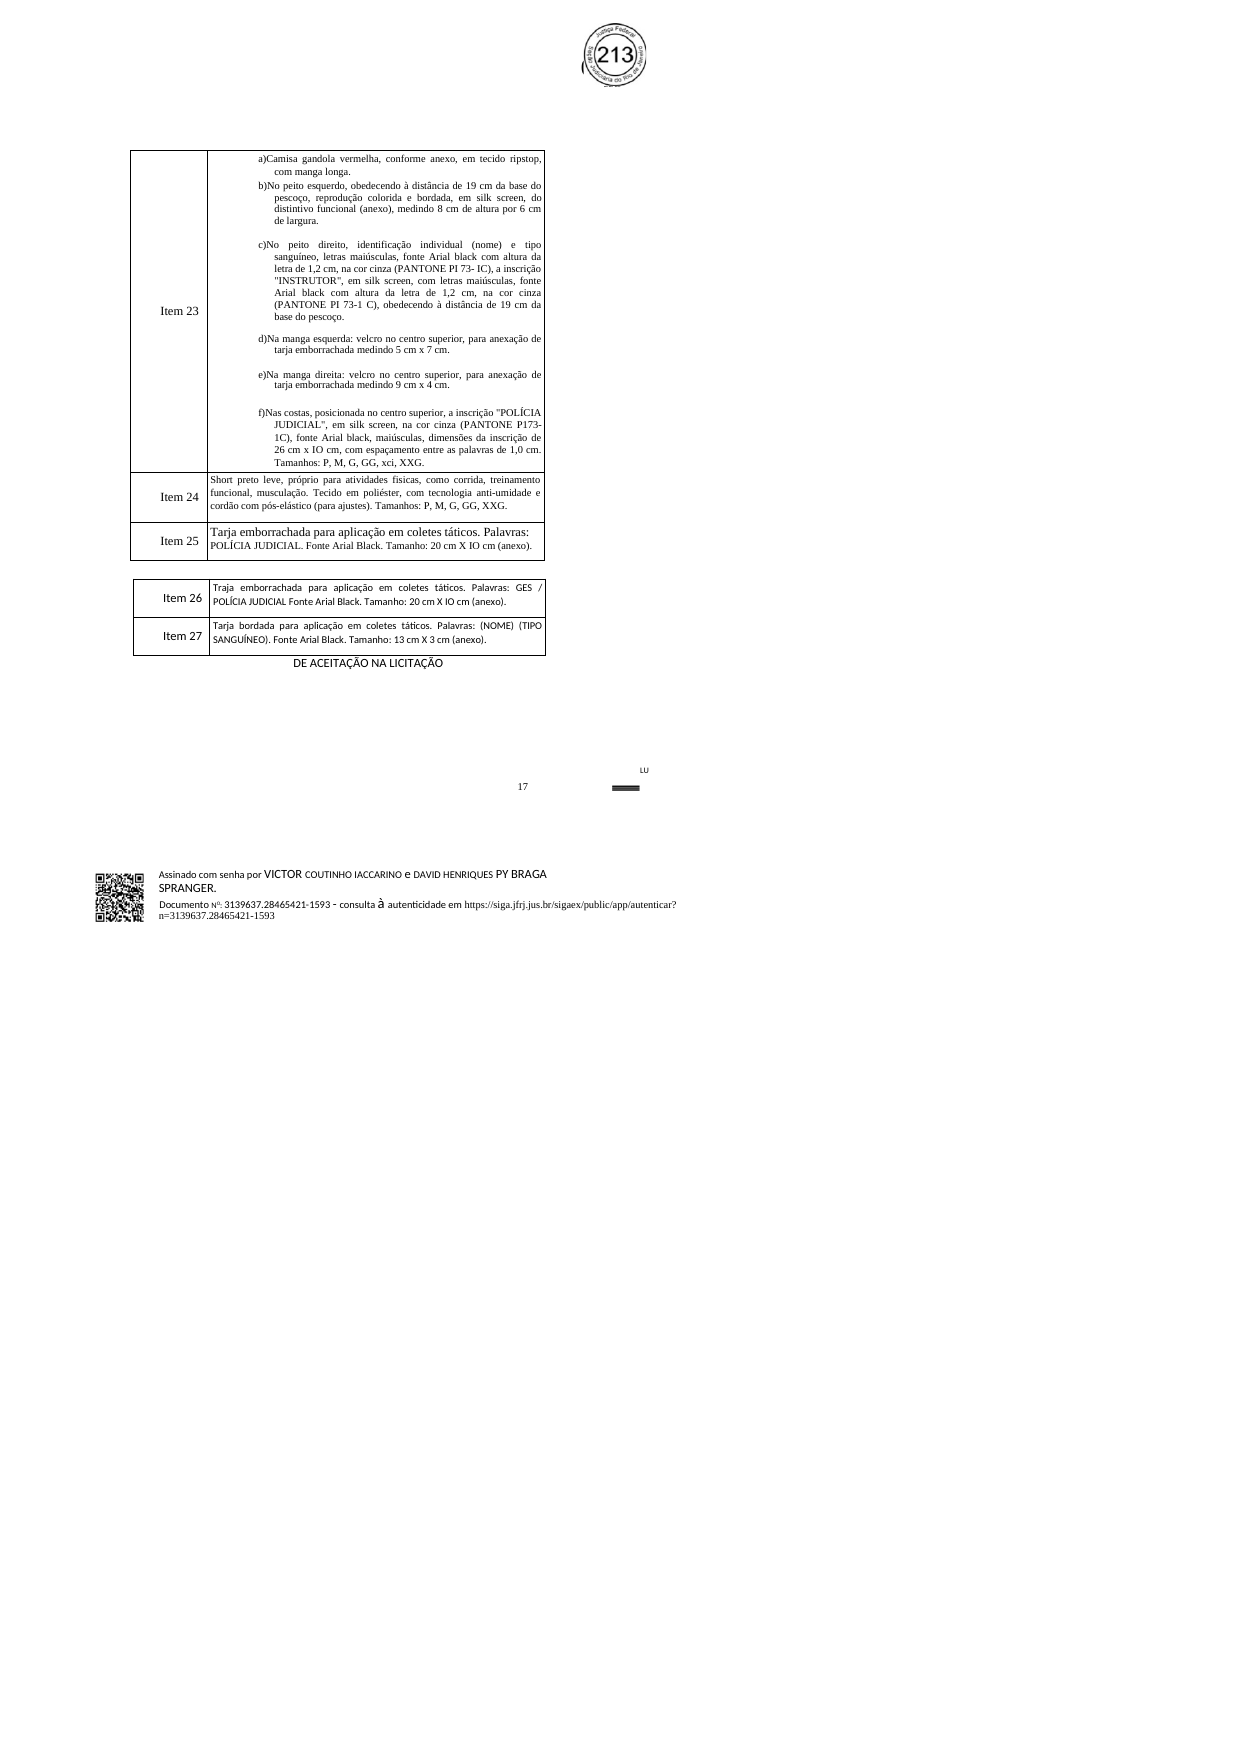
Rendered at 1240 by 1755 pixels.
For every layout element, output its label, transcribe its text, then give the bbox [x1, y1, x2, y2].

table_cell [546, 616, 578, 655]
table_cell Item 23 [131, 151, 207, 472]
table_cell Camisa gandola vermelha, conforme anexo, em tecido ripstop, com manga longa. No peito esquerdo, obedecendo à distância de 19 cm da base do pescoço, reprodução colorida e bordada, em silk screen, do distintivo funcional (anexo), medindo 8 cm de altura por 6 cm de largura. No peito direito, identificação individual (nome) e tipo sanguíneo, letras maiúsculas, fonte Arial black com altura da letra de 1,2 cm, na cor cinza (PANTONE PI 73- IC), a inscrição "INSTRUTOR", em silk screen, com letras maiúsculas, fonte Arial black com altura da letra de 1,2 cm, na cor cinza (PANTONE PI 73-1 C), obedecendo à distância de 19 cm da base do pescoço. Na manga esquerda: velcro no centro superior, para anexação de tarja emborrachada medindo 5 cm x 7 cm. Na manga direita: velcro no centro superior, para anexação de tarja emborrachada medindo 9 cm x 4 cm. Nas costas, posicionada no centro superior, a inscrição "POLÍCIA JUDICIAL", em silk screen, na cor cinza (PANTONE P173-1C), fonte Arial black, maiúsculas, dimensões da inscrição de 26 cm x IO cm, com espaçamento entre as palavras de 1,0 cm. Tamanhos: P, M, G, GG, xci, XXG. [208, 151, 544, 472]
table_cell Item 27 [134, 618, 209, 655]
table_header [578, 150, 649, 578]
table_cell [546, 579, 578, 616]
table_cell Short preto leve, próprio para atividades fisicas, como corrida, treinamento funcional, musculação. Tecido em poliéster, com tecnologia anti-umidade e cordão com pós-elástico (para ajustes). Tamanhos: P, M, G, GG, XXG. [208, 473, 544, 522]
table_cell Item 24 [131, 473, 207, 522]
table_cell Item 26 [134, 580, 209, 616]
table_cell [578, 579, 649, 616]
table_cell Item 25 [131, 523, 207, 560]
text DE ACEITAÇÃO NA LICITAÇÃO [293, 655, 1089, 671]
table_header [131, 671, 578, 765]
table_cell [578, 616, 649, 655]
table_cell Tarja bordada para aplicação em coletes táticos. Palavras: (NOME) (TIPO SANGUÍNEO). Fonte Arial Black. Tamanho: 13 cm X 3 cm (anexo). [210, 618, 545, 655]
table_header [578, 671, 649, 765]
table_header [131, 150, 578, 578]
table_cell Traja emborrachada para aplicação em coletes táticos. Palavras: GES / POLÍCIA JUDICIAL Fonte Arial Black. Tamanho: 20 cm X IO cm (anexo). [210, 580, 545, 616]
table_cell Tarja emborrachada para aplicação em coletes táticos. Palavras: POLÍCIA JUDICIAL. Fonte Arial Black. Tamanho: 20 cm X IO cm (anexo). [208, 523, 544, 560]
